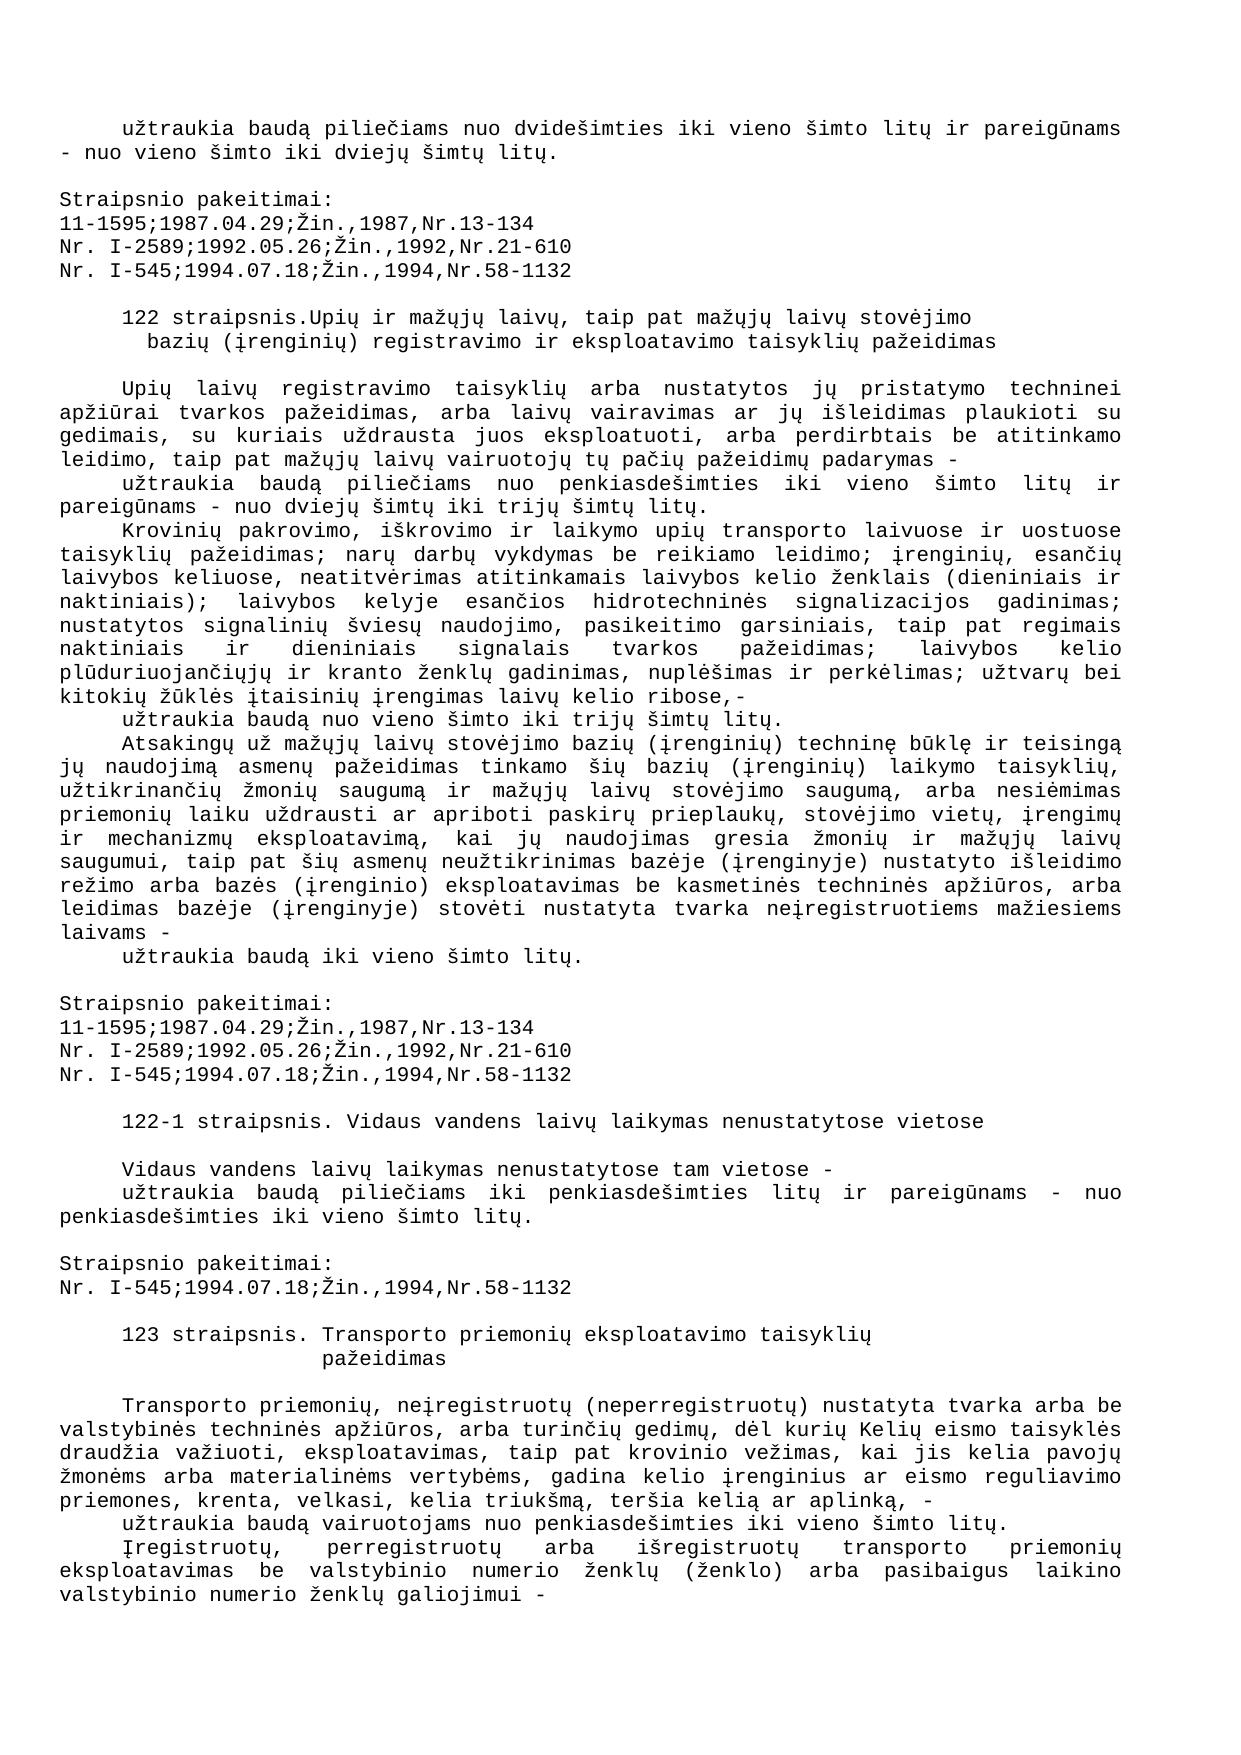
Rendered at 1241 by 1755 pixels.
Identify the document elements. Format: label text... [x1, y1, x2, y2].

text užtraukia baudą vairuotojams nuo penkiasdešimties iki vieno šimto litų. [59, 1513, 1122, 1537]
text užtraukia baudą piliečiams nuo penkiasdešimties iki vieno šimto litų ir pareigūnams - nuo dviejų šimtų iki trijų šimtų litų. [59, 473, 1122, 520]
text Nr. I-2589;1992.05.26;Žin.,1992,Nr.21-610 [59, 236, 1122, 260]
text Nr. I-545;1994.07.18;Žin.,1994,Nr.58-1132 [59, 260, 1122, 284]
text Įregistruotų, perregistruotų arba išregistruotų transporto priemonių eksploatavimas be valstybinio numerio ženklų (ženklo) arba pasibaigus laikino valstybinio numerio ženklų galiojimui - [59, 1537, 1122, 1608]
text Krovinių pakrovimo, iškrovimo ir laikymo upių transporto laivuose ir uostuose taisyklių pažeidimas; narų darbų vykdymas be reikiamo leidimo; įrenginių, esančių laivybos keliuose, neatitvėrimas atitinkamais laivybos kelio ženklais (dieniniais ir naktiniais); laivybos kelyje esančios hidrotechninės signalizacijos gadinimas; nustatytos signalinių šviesų naudojimo, pasikeitimo garsiniais, taip pat regimais naktiniais ir dieniniais signalais tvarkos pažeidimas; laivybos kelio plūduriuojančiųjų ir kranto ženklų gadinimas, nuplėšimas ir perkėlimas; užtvarų bei kitokių žūklės įtaisinių įrengimas laivų kelio ribose,- [59, 520, 1122, 709]
text 11-1595;1987.04.29;Žin.,1987,Nr.13-134 [59, 1017, 1122, 1040]
text 123 straipsnis. Transporto priemonių eksploatavimo taisyklių [59, 1324, 1122, 1348]
text 11-1595;1987.04.29;Žin.,1987,Nr.13-134 [59, 213, 1122, 236]
text Straipsnio pakeitimai: [59, 1253, 1122, 1277]
text bazių (įrenginių) registravimo ir eksploatavimo taisyklių pažeidimas [59, 331, 1122, 354]
text Vidaus vandens laivų laikymas nenustatytose tam vietose - [59, 1158, 1122, 1182]
text užtraukia baudą piliečiams iki penkiasdešimties litų ir pareigūnams - nuo penkiasdešimties iki vieno šimto litų. [59, 1182, 1122, 1229]
text užtraukia baudą piliečiams nuo dvidešimties iki vieno šimto litų ir pareigūnams - nuo vieno šimto iki dviejų šimtų litų. [59, 118, 1122, 165]
text Upių laivų registravimo taisyklių arba nustatytos jų pristatymo techninei apžiūrai tvarkos pažeidimas, arba laivų vairavimas ar jų išleidimas plaukioti su gedimais, su kuriais uždrausta juos eksploatuoti, arba perdirbtais be atitinkamo leidimo, taip pat mažųjų laivų vairuotojų tų pačių pažeidimų padarymas - [59, 378, 1122, 473]
text užtraukia baudą nuo vieno šimto iki trijų šimtų litų. [59, 709, 1122, 733]
text Transporto priemonių, neįregistruotų (neperregistruotų) nustatyta tvarka arba be valstybinės techninės apžiūros, arba turinčių gedimų, dėl kurių Kelių eismo taisyklės draudžia važiuoti, eksploatavimas, taip pat krovinio vežimas, kai jis kelia pavojų žmonėms arba materialinėms vertybėms, gadina kelio įrenginius ar eismo reguliavimo priemones, krenta, velkasi, kelia triukšmą, teršia kelią ar aplinką, - [59, 1395, 1122, 1513]
text pažeidimas [59, 1348, 1122, 1371]
text Straipsnio pakeitimai: [59, 189, 1122, 213]
text Nr. I-2589;1992.05.26;Žin.,1992,Nr.21-610 [59, 1040, 1122, 1064]
text Nr. I-545;1994.07.18;Žin.,1994,Nr.58-1132 [59, 1064, 1122, 1088]
text 122 straipsnis.Upių ir mažųjų laivų, taip pat mažųjų laivų stovėjimo [59, 307, 1122, 331]
text Nr. I-545;1994.07.18;Žin.,1994,Nr.58-1132 [59, 1277, 1122, 1300]
text užtraukia baudą iki vieno šimto litų. [59, 946, 1122, 969]
text 122-1 straipsnis. Vidaus vandens laivų laikymas nenustatytose vietose [59, 1111, 1122, 1135]
text Atsakingų už mažųjų laivų stovėjimo bazių (įrenginių) techninę būklę ir teisingą jų naudojimą asmenų pažeidimas tinkamo šių bazių (įrenginių) laikymo taisyklių, užtikrinančių žmonių saugumą ir mažųjų laivų stovėjimo saugumą, arba nesiėmimas priemonių laiku uždrausti ar apriboti paskirų prieplaukų, stovėjimo vietų, įrengimų ir mechanizmų eksploatavimą, kai jų naudojimas gresia žmonių ir mažųjų laivų saugumui, taip pat šių asmenų neužtikrinimas bazėje (įrenginyje) nustatyto išleidimo režimo arba bazės (įrenginio) eksploatavimas be kasmetinės techninės apžiūros, arba leidimas bazėje (įrenginyje) stovėti nustatyta tvarka neįregistruotiems mažiesiems laivams - [59, 733, 1122, 946]
text Straipsnio pakeitimai: [59, 993, 1122, 1017]
